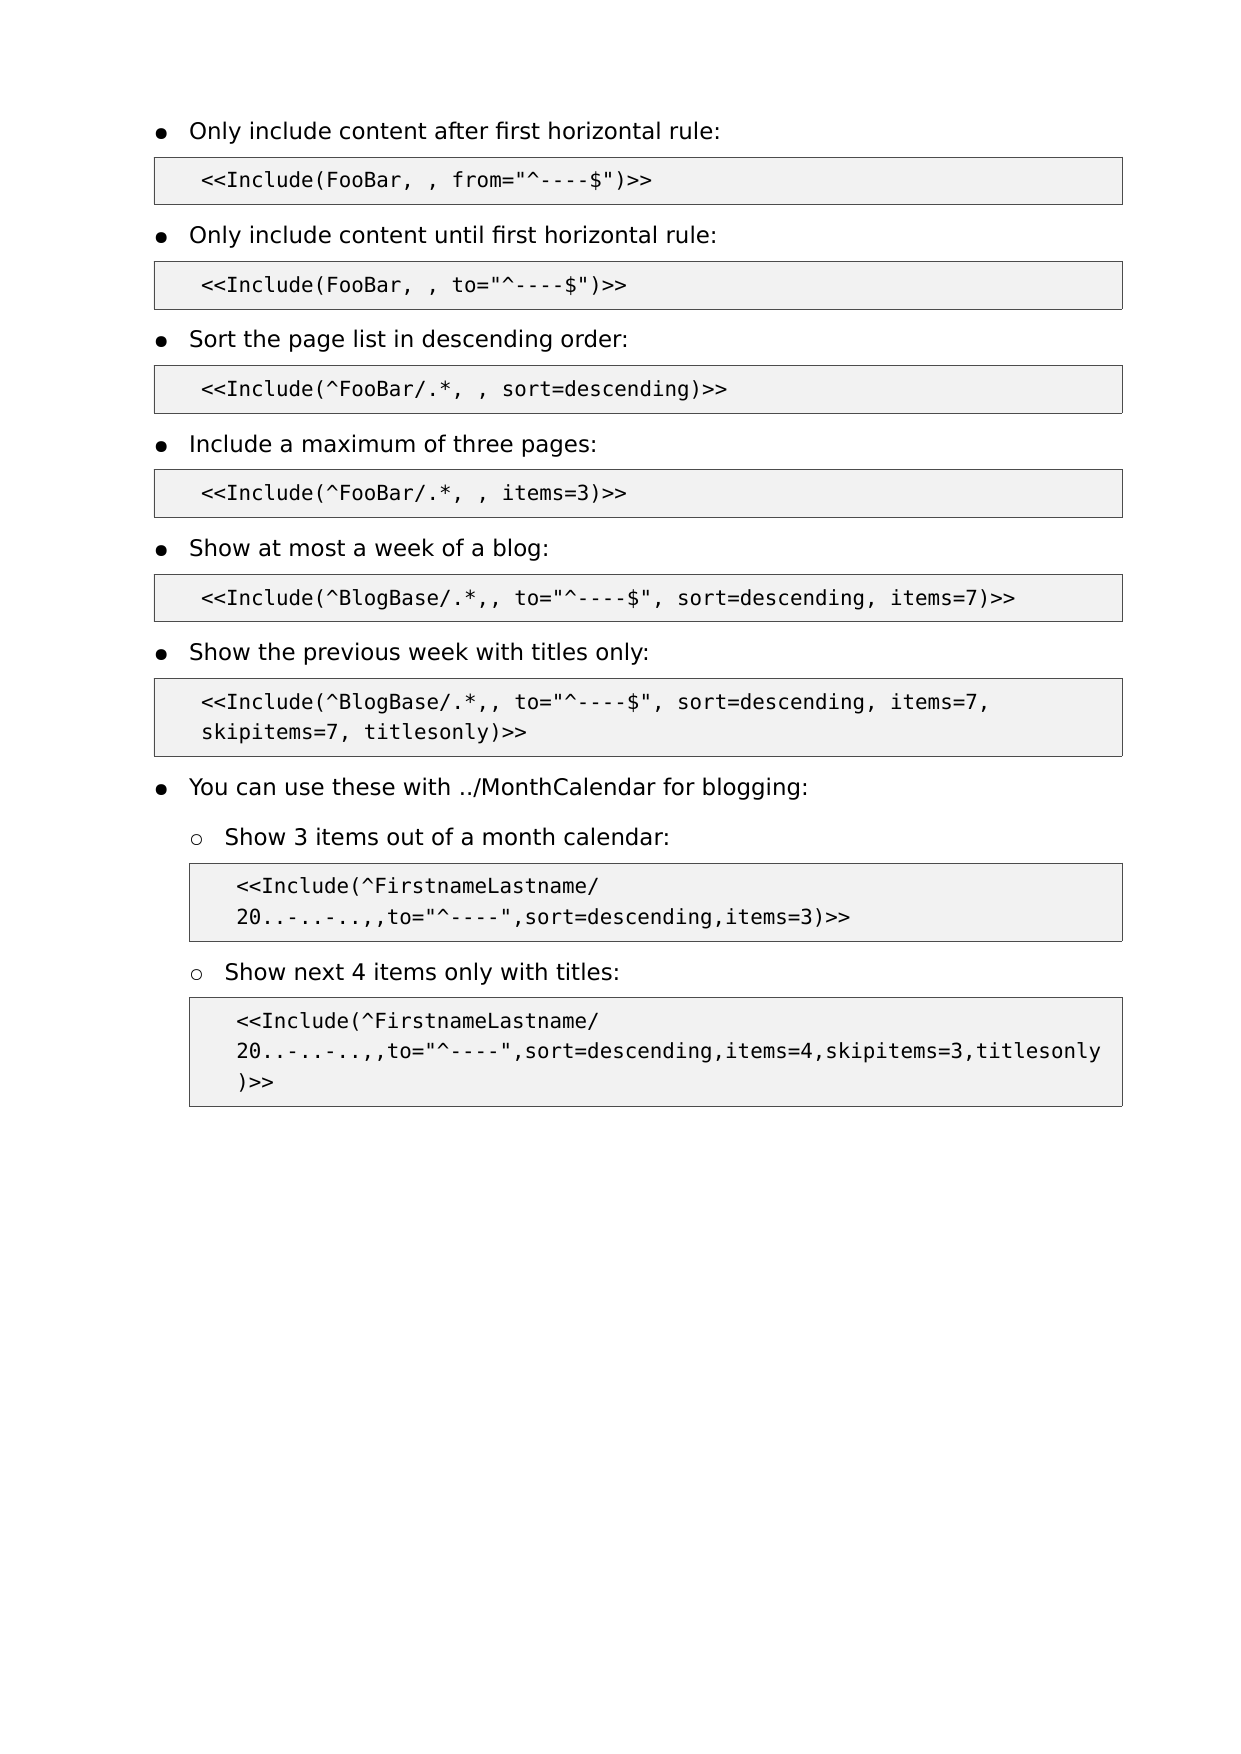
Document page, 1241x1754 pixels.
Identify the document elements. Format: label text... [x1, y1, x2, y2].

list <<Include(FooBar, , from="^----$")>> [155, 158, 1122, 204]
list Show the previous week with titles only: [153, 639, 1122, 666]
list Show at most a week of a blog: [153, 535, 1122, 562]
list <<Include(^BlogBase/.*,, to="^----$", sort=descending, items=7)>> [155, 575, 1122, 621]
list <<Include(^BlogBase/.*,, to="^----$", sort=descending, items=7, skipitems=7, titlesonly)>> [155, 679, 1122, 756]
list Only include content until first horizontal rule: [153, 222, 1122, 249]
list Show next 4 items only with titles: [189, 959, 1122, 986]
list Only include content after first horizontal rule: [153, 118, 1122, 145]
list <<Include(FooBar, , to="^----$")>> [155, 262, 1122, 309]
list Include a maximum of three pages: [153, 431, 1122, 458]
list <<Include(^FirstnameLastname/20..-..-..,,to="^----",sort=descending,items=4,skipitems=3,titlesonly)>> [190, 998, 1122, 1106]
list Show 3 items out of a month calendar: [189, 824, 1122, 851]
list Sort the page list in descending order: [153, 327, 1122, 353]
list You can use these with ../MonthCalendar for blogging: [153, 774, 1122, 801]
list <<Include(^FooBar/.*, , items=3)>> [155, 470, 1122, 517]
list <<Include(^FooBar/.*, , sort=descending)>> [155, 366, 1122, 413]
list <<Include(^FirstnameLastname/20..-..-..,,to="^----",sort=descending,items=3)>> [190, 864, 1122, 941]
